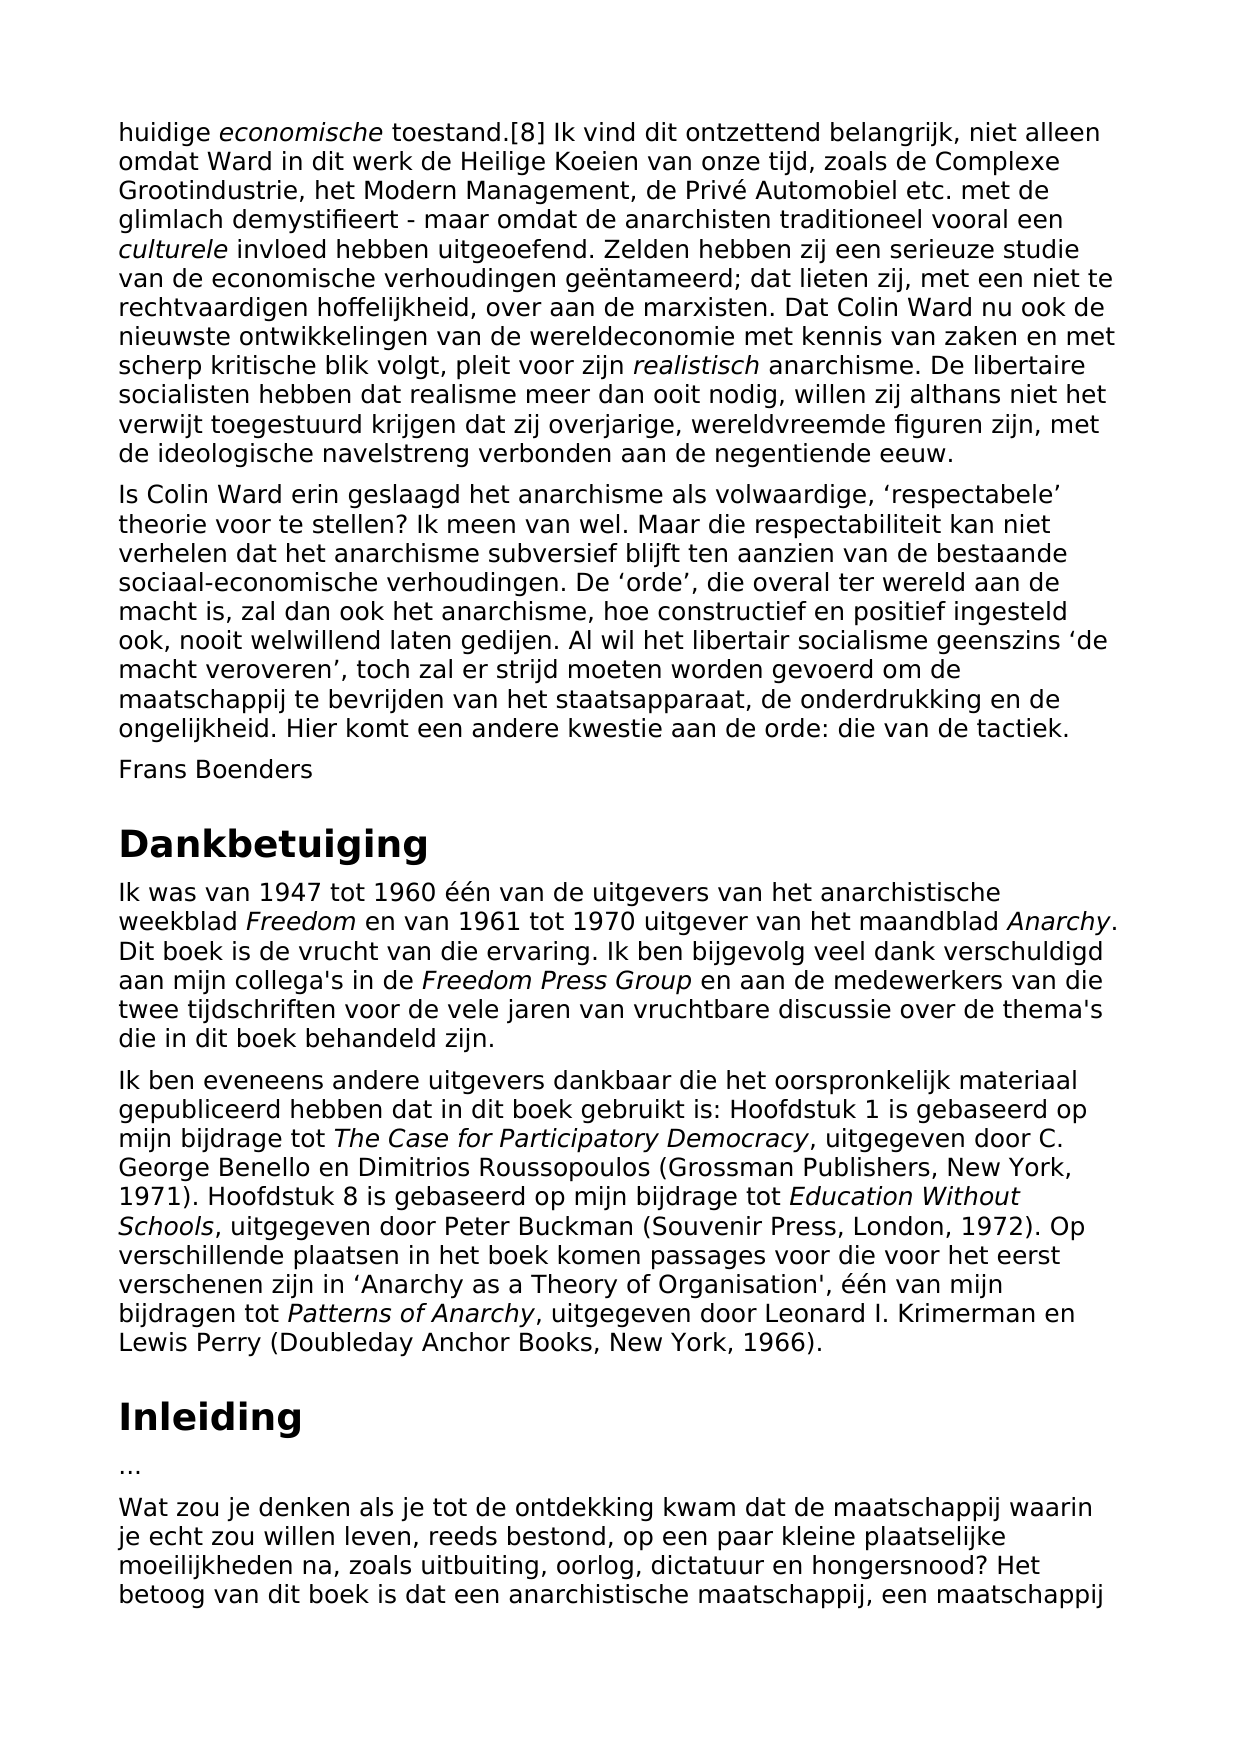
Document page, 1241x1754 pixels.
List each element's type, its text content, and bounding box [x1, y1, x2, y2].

text huidige economische toestand.[8] Ik vind dit ontzettend belangrijk, niet alleen omdat Ward in dit werk de Heilige Koeien van onze tijd, zoals de Complexe Grootindustrie, het Modern Management, de Privé Automobiel etc. met de glimlach demystifieert - maar omdat de anarchisten traditioneel vooral een culturele invloed hebben uitgeoefend. Zelden hebben zij een serieuze studie van de economische verhoudingen geëntameerd; dat lieten zij, met een niet te rechtvaardigen hoffelijkheid, over aan de marxisten. Dat Colin Ward nu ook de nieuwste ontwikkelingen van de wereldeconomie met kennis van zaken en met scherp kritische blik volgt, pleit voor zijn realistisch anarchisme. De libertaire socialisten hebben dat realisme meer dan ooit nodig, willen zij althans niet het verwijt toegestuurd krijgen dat zij overjarige, wereldvreemde figuren zijn, met de ideologische navelstreng verbonden aan de negentiende eeuw. [118, 118, 1122, 468]
text Ik was van 1947 tot 1960 één van de uitgevers van het anarchistische weekblad Freedom en van 1961 tot 1970 uitgever van het maandblad Anarchy. Dit boek is de vrucht van die ervaring. Ik ben bijgevolg veel dank verschuldigd aan mijn collega's in de Freedom Press Group en aan de medewerkers van die twee tijdschriften voor de vele jaren van vruchtbare discussie over de thema's die in dit boek behandeld zijn. [118, 878, 1122, 1053]
subtitle Inleiding [118, 1395, 1122, 1439]
text Frans Boenders [118, 756, 1122, 785]
subtitle Dankbetuiging [118, 822, 1122, 866]
text Is Colin Ward erin geslaagd het anarchisme als volwaardige, ‘respectabele’ theorie voor te stellen? Ik meen van wel. Maar die respectabiliteit kan niet verhelen dat het anarchisme subversief blijft ten aanzien van de bestaande sociaal-economische verhoudingen. De ‘orde’, die overal ter wereld aan de macht is, zal dan ook het anarchisme, hoe constructief en positief ingesteld ook, nooit welwillend laten gedijen. Al wil het libertair socialisme geenszins ‘de macht veroveren’, toch zal er strijd moeten worden gevoerd om de maatschappij te bevrijden van het staatsapparaat, de onderdrukking en de ongelijkheid. Hier komt een andere kwestie aan de orde: die van de tactiek. [118, 481, 1122, 743]
text Wat zou je denken als je tot de ontdekking kwam dat de maatschappij waarin je echt zou willen leven, reeds bestond, op een paar kleine plaatselijke moeilijkheden na, zoals uitbuiting, oorlog, dictatuur en hongersnood? Het betoog van dit boek is dat een anarchistische maatschappij, een maatschappij [118, 1493, 1122, 1609]
text Ik ben eveneens andere uitgevers dankbaar die het oorspronkelijk materiaal gepubliceerd hebben dat in dit boek gebruikt is: Hoofdstuk 1 is gebaseerd op mijn bijdrage tot The Case for Participatory Democracy, uitgegeven door C. George Benello en Dimitrios Roussopoulos (Grossman Publishers, New York, 1971). Hoofdstuk 8 is gebaseerd op mijn bijdrage tot Education Without Schools, uitgegeven door Peter Buckman (Souvenir Press, London, 1972). Op verschillende plaatsen in het boek komen passages voor die voor het eerst verschenen zijn in ‘Anarchy as a Theory of Organisation', één van mijn bijdragen tot Patterns of Anarchy, uitgegeven door Leonard I. Krimerman en Lewis Perry (Doubleday Anchor Books, New York, 1966). [118, 1066, 1122, 1358]
text ... [118, 1451, 1122, 1480]
